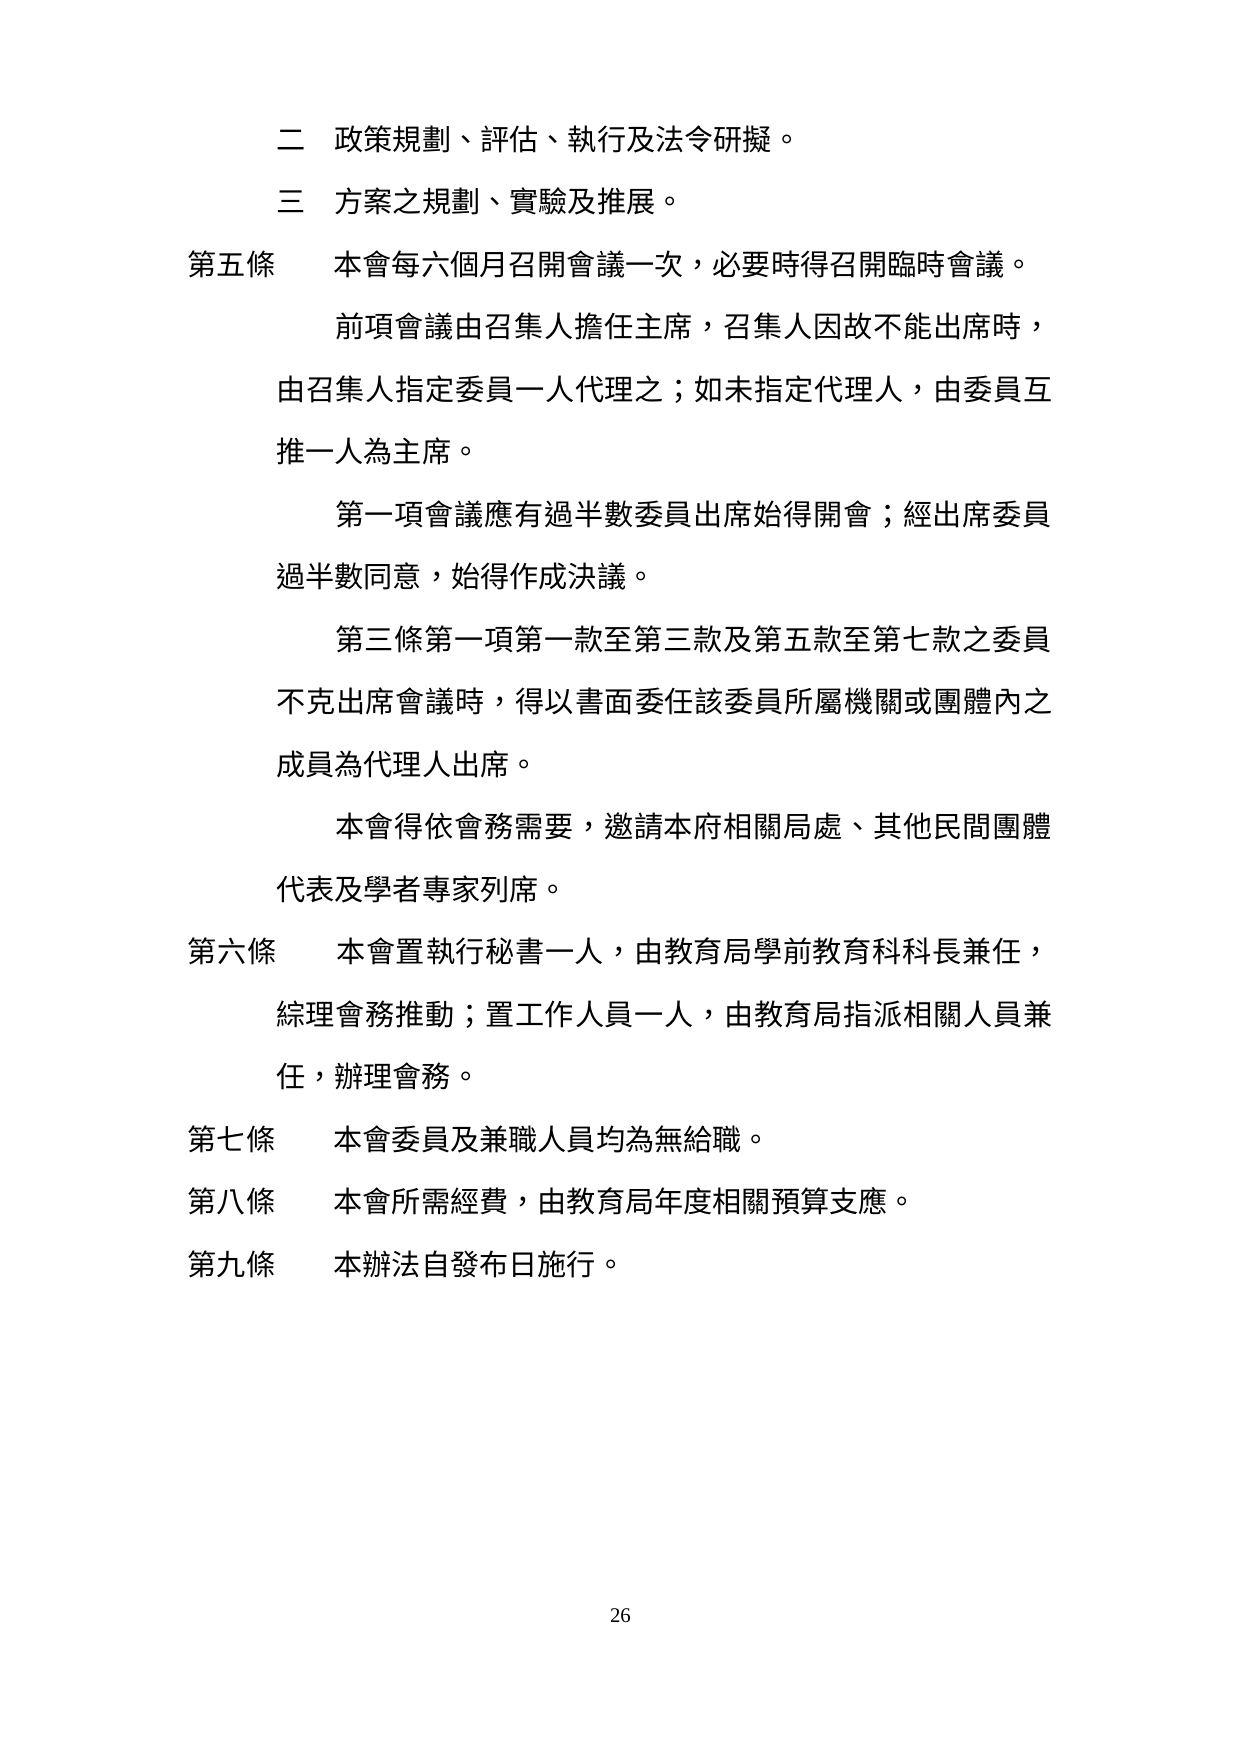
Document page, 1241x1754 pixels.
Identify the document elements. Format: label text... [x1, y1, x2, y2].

text 前項會議由召集人擔任主席，召集人因故不能出席時，由召集人指定委員一人代理之；如未指定代理人，由委員互推一人為主席。 [276, 283, 1053, 471]
text 第八條 本會所需經費，由教育局年度相關預算支應。 [187, 1158, 1053, 1221]
text 三 方案之規劃、實驗及推展。 [276, 158, 1053, 221]
text 第七條 本會委員及兼職人員均為無給職。 [187, 1096, 1053, 1158]
text 第三條第一項第一款至第三款及第五款至第七款之委員不克出席會議時，得以書面委任該委員所屬機關或團體內之成員為代理人出席。 [276, 596, 1053, 783]
text 第六條 本會置執行秘書一人，由教育局學前教育科科長兼任，綜理會務推動；置工作人員一人，由教育局指派相關人員兼任，辦理會務。 [187, 908, 1053, 1096]
text 第一項會議應有過半數委員出席始得開會；經出席委員過半數同意，始得作成決議。 [276, 471, 1053, 596]
text 第五條 本會每六個月召開會議一次，必要時得召開臨時會議。 [187, 221, 1053, 283]
text 本會得依會務需要，邀請本府相關局處、其他民間團體代表及學者專家列席。 [276, 783, 1053, 908]
text 第九條 本辦法自發布日施行。 [187, 1221, 1053, 1283]
text 二 政策規劃、評估、執行及法令研擬。 [276, 96, 1053, 158]
